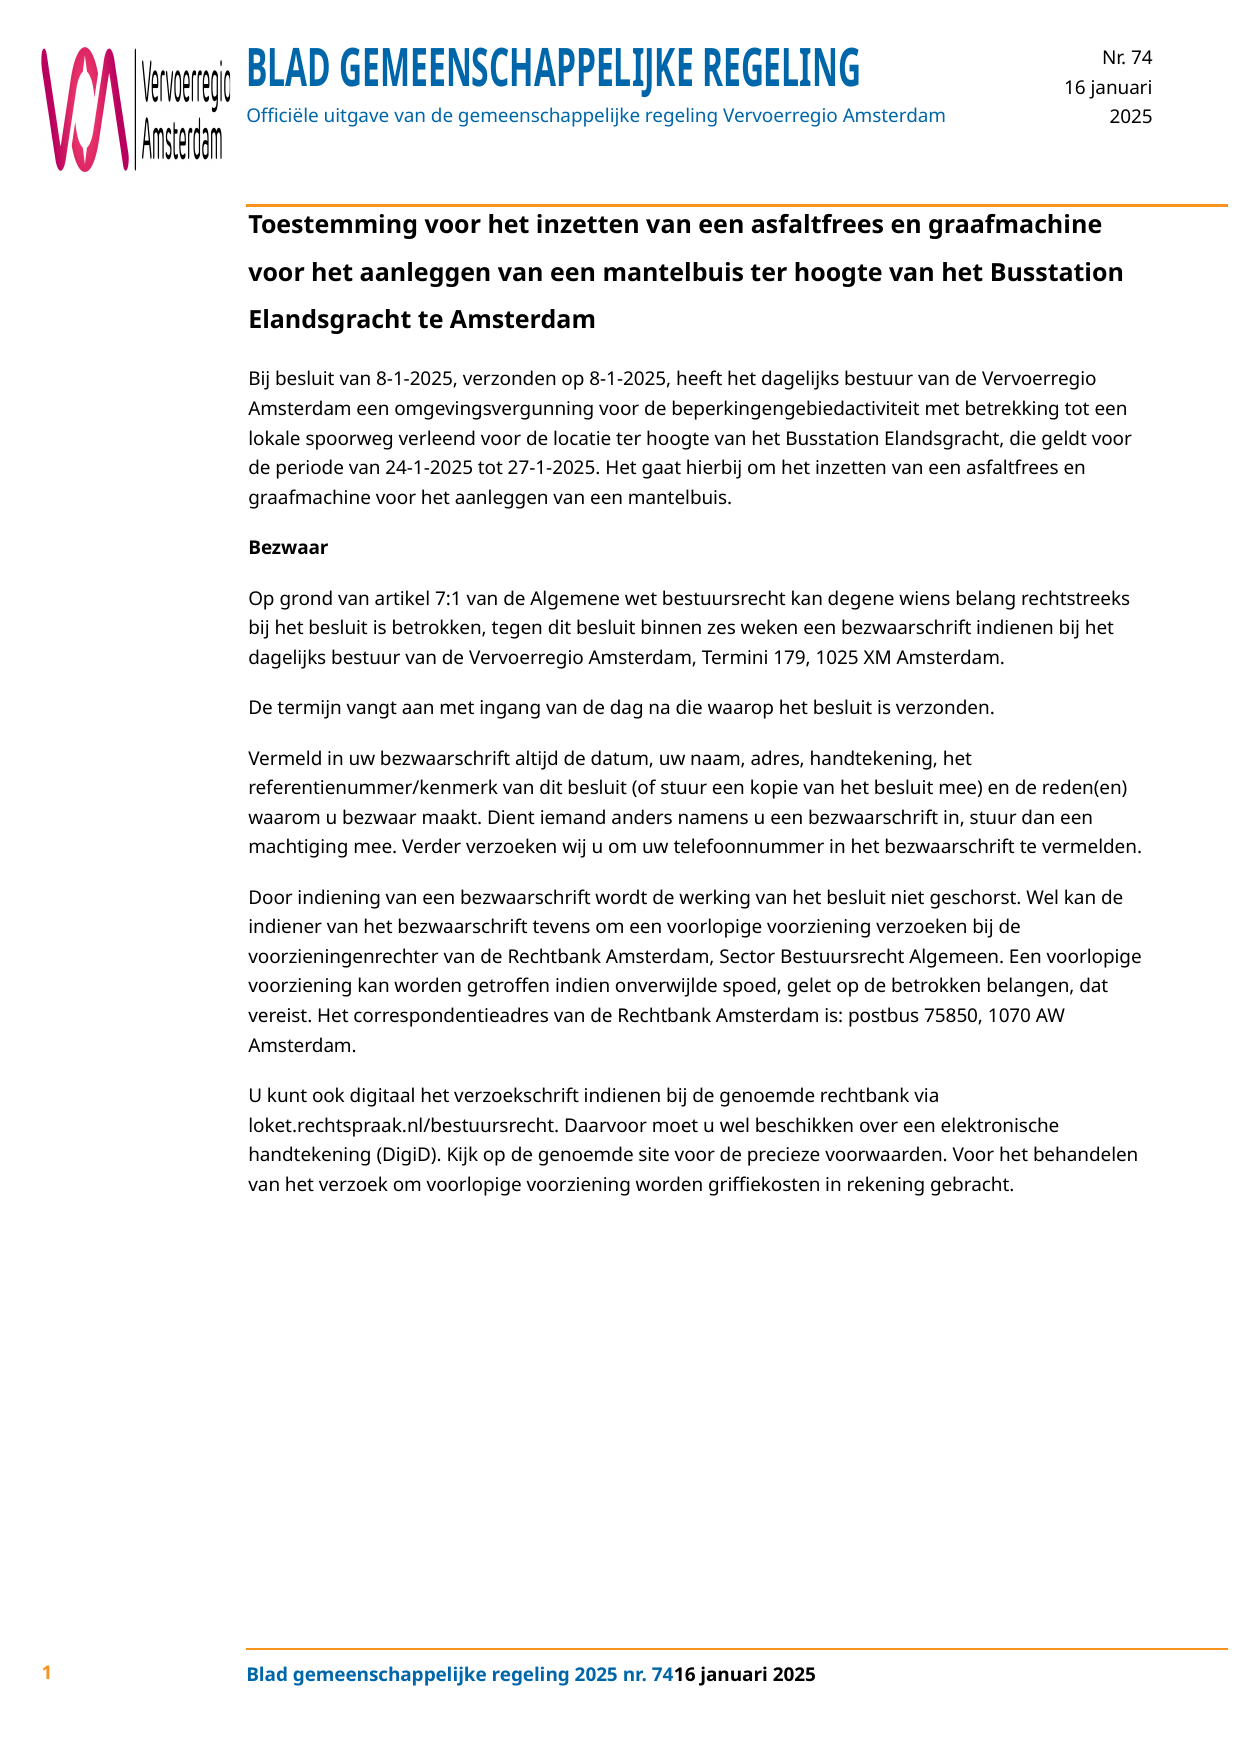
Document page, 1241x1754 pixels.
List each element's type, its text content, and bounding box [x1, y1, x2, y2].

text Toestemming voor het inzetten van een asfaltfrees en graafmachine voor het aanleggen van een mantelbuis ter hoogte van het Busstation Elandsgracht te Amsterdam [248, 207, 1152, 336]
text De termijn vangt aan met ingang van de dag na die waarop het besluit is verzonden. [248, 694, 1152, 720]
text Bezwaar [248, 534, 1152, 560]
picture [41, 47, 231, 172]
text Op grond van artikel 7:1 van de Algemene wet bestuursrecht kan degene wiens belang rechtstreeks bij het besluit is betrokken, tegen dit besluit binnen zes weken een bezwaarschrift indienen bij het dagelijks bestuur van de Vervoerregio Amsterdam, Termini 179, 1025 XM Amsterdam. [248, 585, 1152, 669]
text U kunt ook digitaal het verzoekschrift indienen bij de genoemde rechtbank via loket.rechtspraak.nl/bestuursrecht. Daarvoor moet u wel beschikken over een elektronische handtekening (DigiD). Kijk op de genoemde site voor de precieze voorwaarden. Voor het behandelen van het verzoek om voorlopige voorziening worden griffiekosten in rekening gebracht. [248, 1082, 1152, 1197]
text Vermeld in uw bezwaarschrift altijd de datum, uw naam, adres, handtekening, het referentienummer/kenmerk van dit besluit (of stuur een kopie van het besluit mee) en de reden(en) waarom u bezwaar maakt. Dient iemand anders namens u een bezwaarschrift in, stuur dan een machtiging mee. Verder verzoeken wij u om uw telefoonnummer in het bezwaarschrift te vermelden. [248, 745, 1152, 859]
text Door indiening van een bezwaarschrift wordt de werking van het besluit niet geschorst. Wel kan de indiener van het bezwaarschrift tevens om een voorlopige voorziening verzoeken bij de voorzieningenrechter van de Rechtbank Amsterdam, Sector Bestuursrecht Algemeen. Een voorlopige voorziening kan worden getroffen indien onverwijlde spoed, gelet op de betrokken belangen, dat vereist. Het correspondentieadres van de Rechtbank Amsterdam is: postbus 75850, 1070 AW Amsterdam. [248, 884, 1152, 1057]
text Bij besluit van 8-1-2025, verzonden op 8-1-2025, heeft het dagelijks bestuur van de Vervoerregio Amsterdam een omgevingsvergunning voor de beperkingengebiedactiviteit met betrekking tot een lokale spoorweg verleend voor de locatie ter hoogte van het Busstation Elandsgracht, die geldt voor de periode van 24-1-2025 tot 27-1-2025. Het gaat hierbij om het inzetten van een asfaltfrees en graafmachine voor het aanleggen van een mantelbuis. [248, 366, 1152, 509]
